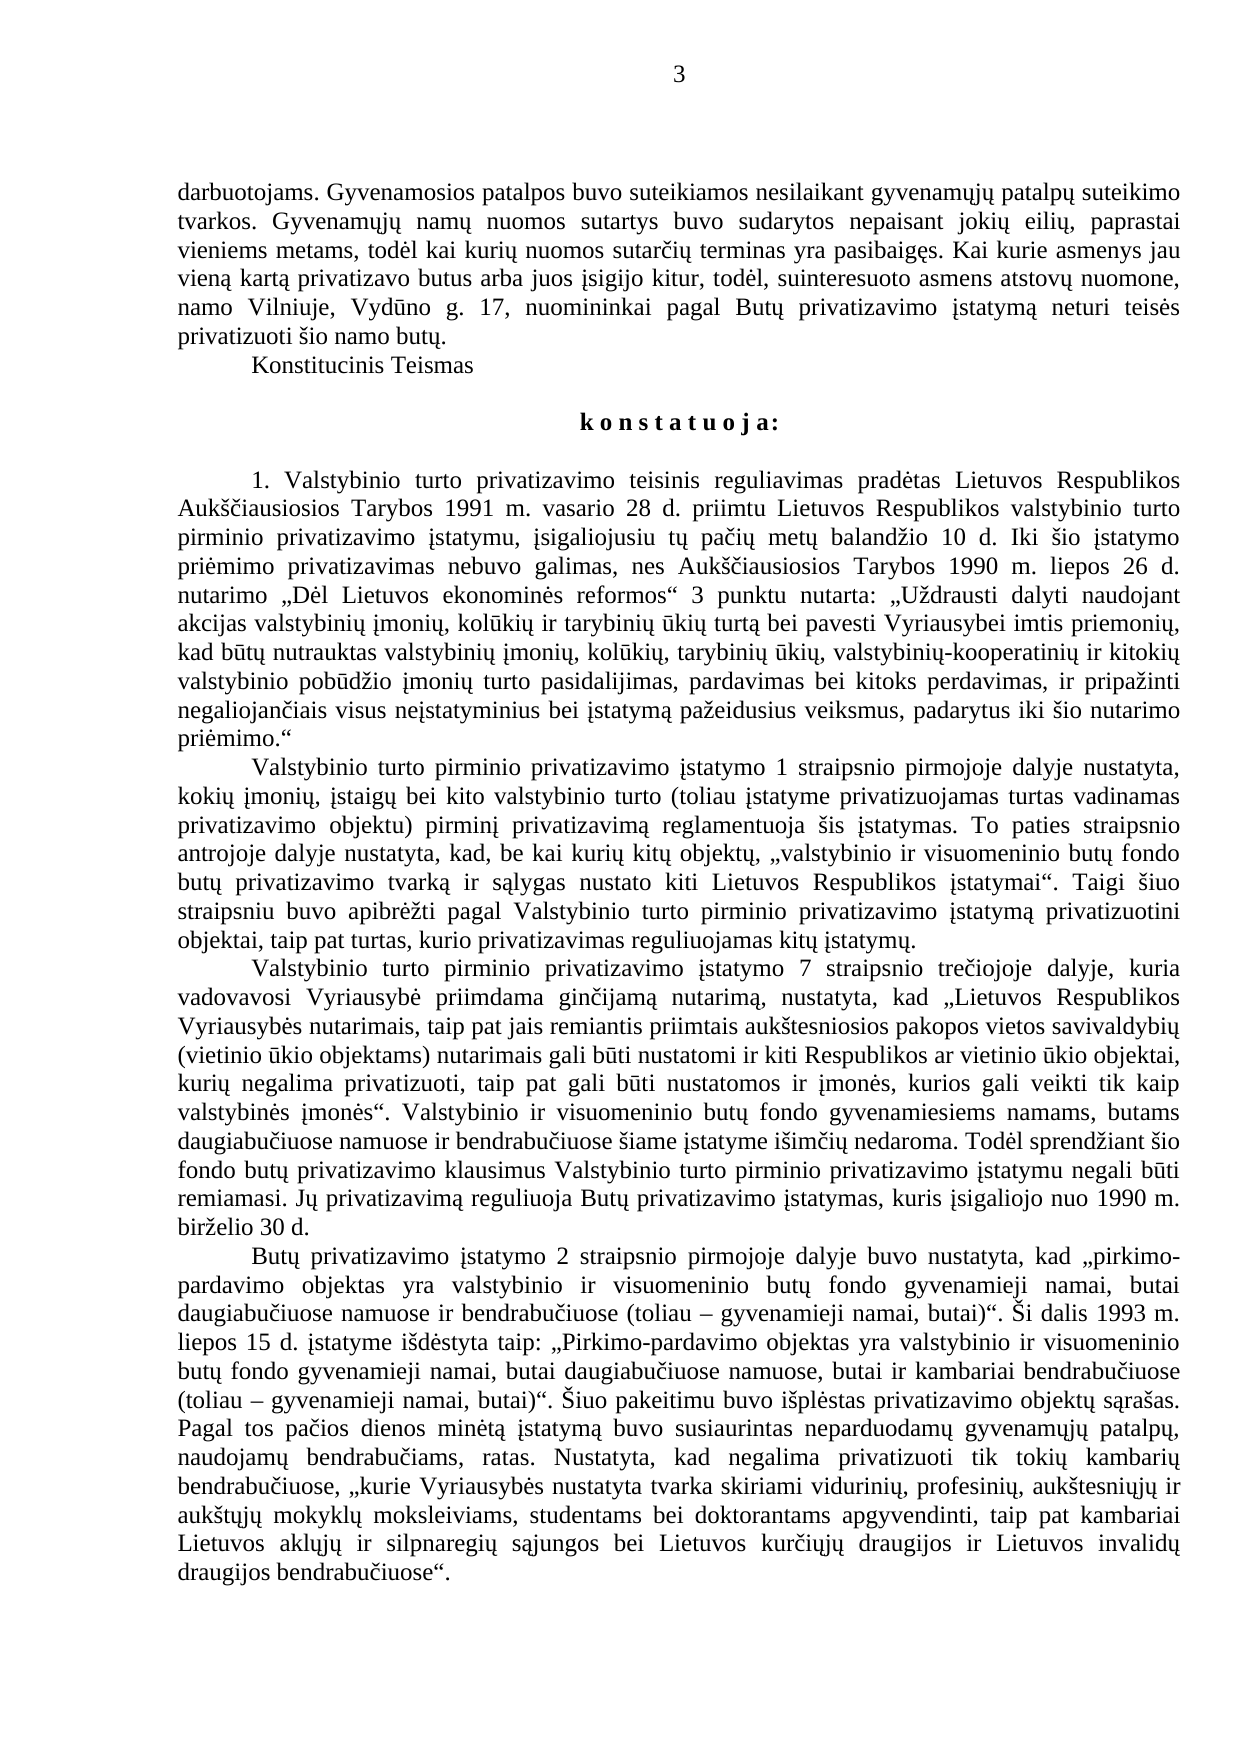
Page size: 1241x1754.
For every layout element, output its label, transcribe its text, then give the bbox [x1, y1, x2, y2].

text Valstybinio turto pirminio privatizavimo įstatymo 7 straipsnio trečiojoje dalyje, kuria vadovavosi Vyriausybė priimdama ginčijamą nutarimą, nustatyta, kad „Lietuvos Respublikos Vyriausybės nutarimais, taip pat jais remiantis priimtais aukštesniosios pakopos vietos savivaldybių (vietinio ūkio objektams) nutarimais gali būti nustatomi ir kiti Respublikos ar vietinio ūkio objektai, kurių negalima privatizuoti, taip pat gali būti nustatomos ir įmonės, kurios gali veikti tik kaip valstybinės įmonės“. Valstybinio ir visuomeninio butų fondo gyvenamiesiems namams, butams daugiabučiuose namuose ir bendrabučiuose šiame įstatyme išimčių nedaroma. Todėl sprendžiant šio fondo butų privatizavimo klausimus Valstybinio turto pirminio privatizavimo įstatymu negali būti remiamasi. Jų privatizavimą reguliuoja Butų privatizavimo įstatymas, kuris įsigaliojo nuo 1990 m. birželio 30 d. [177, 953, 1181, 1241]
text Konstitucinis Teismas [177, 350, 1181, 378]
text Butų privatizavimo įstatymo 2 straipsnio pirmojoje dalyje buvo nustatyta, kad „pirkimo-pardavimo objektas yra valstybinio ir visuomeninio butų fondo gyvenamieji namai, butai daugiabučiuose namuose ir bendrabučiuose (toliau – gyvenamieji namai, butai)“. Ši dalis 1993 m. liepos 15 d. įstatyme išdėstyta taip: „Pirkimo-pardavimo objektas yra valstybinio ir visuomeninio butų fondo gyvenamieji namai, butai daugiabučiuose namuose, butai ir kambariai bendrabučiuose (toliau – gyvenamieji namai, butai)“. Šiuo pakeitimu buvo išplėstas privatizavimo objektų sąrašas. Pagal tos pačios dienos minėtą įstatymą buvo susiaurintas neparduodamų gyvenamųjų patalpų, naudojamų bendrabučiams, ratas. Nustatyta, kad negalima privatizuoti tik tokių kambarių bendrabučiuose, „kurie Vyriausybės nustatyta tvarka skiriami vidurinių, profesinių, aukštesniųjų ir aukštųjų mokyklų moksleiviams, studentams bei doktorantams apgyvendinti, taip pat kambariai Lietuvos aklųjų ir silpnaregių sąjungos bei Lietuvos kurčiųjų draugijos ir Lietuvos invalidų draugijos bendrabučiuose“. [177, 1241, 1181, 1586]
text darbuotojams. Gyvenamosios patalpos buvo suteikiamos nesilaikant gyvenamųjų patalpų suteikimo tvarkos. Gyvenamųjų namų nuomos sutartys buvo sudarytos nepaisant jokių eilių, paprastai vieniems metams, todėl kai kurių nuomos sutarčių terminas yra pasibaigęs. Kai kurie asmenys jau vieną kartą privatizavo butus arba juos įsigijo kitur, todėl, suinteresuoto asmens atstovų nuomone, namo Vilniuje, Vydūno g. 17, nuomininkai pagal Butų privatizavimo įstatymą neturi teisės privatizuoti šio namo butų. [177, 177, 1181, 350]
text konstatuoja: [177, 407, 1181, 436]
text 1. Valstybinio turto privatizavimo teisinis reguliavimas pradėtas Lietuvos Respublikos Aukščiausiosios Tarybos 1991 m. vasario 28 d. priimtu Lietuvos Respublikos valstybinio turto pirminio privatizavimo įstatymu, įsigaliojusiu tų pačių metų balandžio 10 d. Iki šio įstatymo priėmimo privatizavimas nebuvo galimas, nes Aukščiausiosios Tarybos 1990 m. liepos 26 d. nutarimo „Dėl Lietuvos ekonominės reformos“ 3 punktu nutarta: „Uždrausti dalyti naudojant akcijas valstybinių įmonių, kolūkių ir tarybinių ūkių turtą bei pavesti Vyriausybei imtis priemonių, kad būtų nutrauktas valstybinių įmonių, kolūkių, tarybinių ūkių, valstybinių-kooperatinių ir kitokių valstybinio pobūdžio įmonių turto pasidalijimas, pardavimas bei kitoks perdavimas, ir pripažinti negaliojančiais visus neįstatyminius bei įstatymą pažeidusius veiksmus, padarytus iki šio nutarimo priėmimo.“ [177, 465, 1181, 752]
text Valstybinio turto pirminio privatizavimo įstatymo 1 straipsnio pirmojoje dalyje nustatyta, kokių įmonių, įstaigų bei kito valstybinio turto (toliau įstatyme privatizuojamas turtas vadinamas privatizavimo objektu) pirminį privatizavimą reglamentuoja šis įstatymas. To paties straipsnio antrojoje dalyje nustatyta, kad, be kai kurių kitų objektų, „valstybinio ir visuomeninio butų fondo butų privatizavimo tvarką ir sąlygas nustato kiti Lietuvos Respublikos įstatymai“. Taigi šiuo straipsniu buvo apibrėžti pagal Valstybinio turto pirminio privatizavimo įstatymą privatizuotini objektai, taip pat turtas, kurio privatizavimas reguliuojamas kitų įstatymų. [177, 752, 1181, 953]
